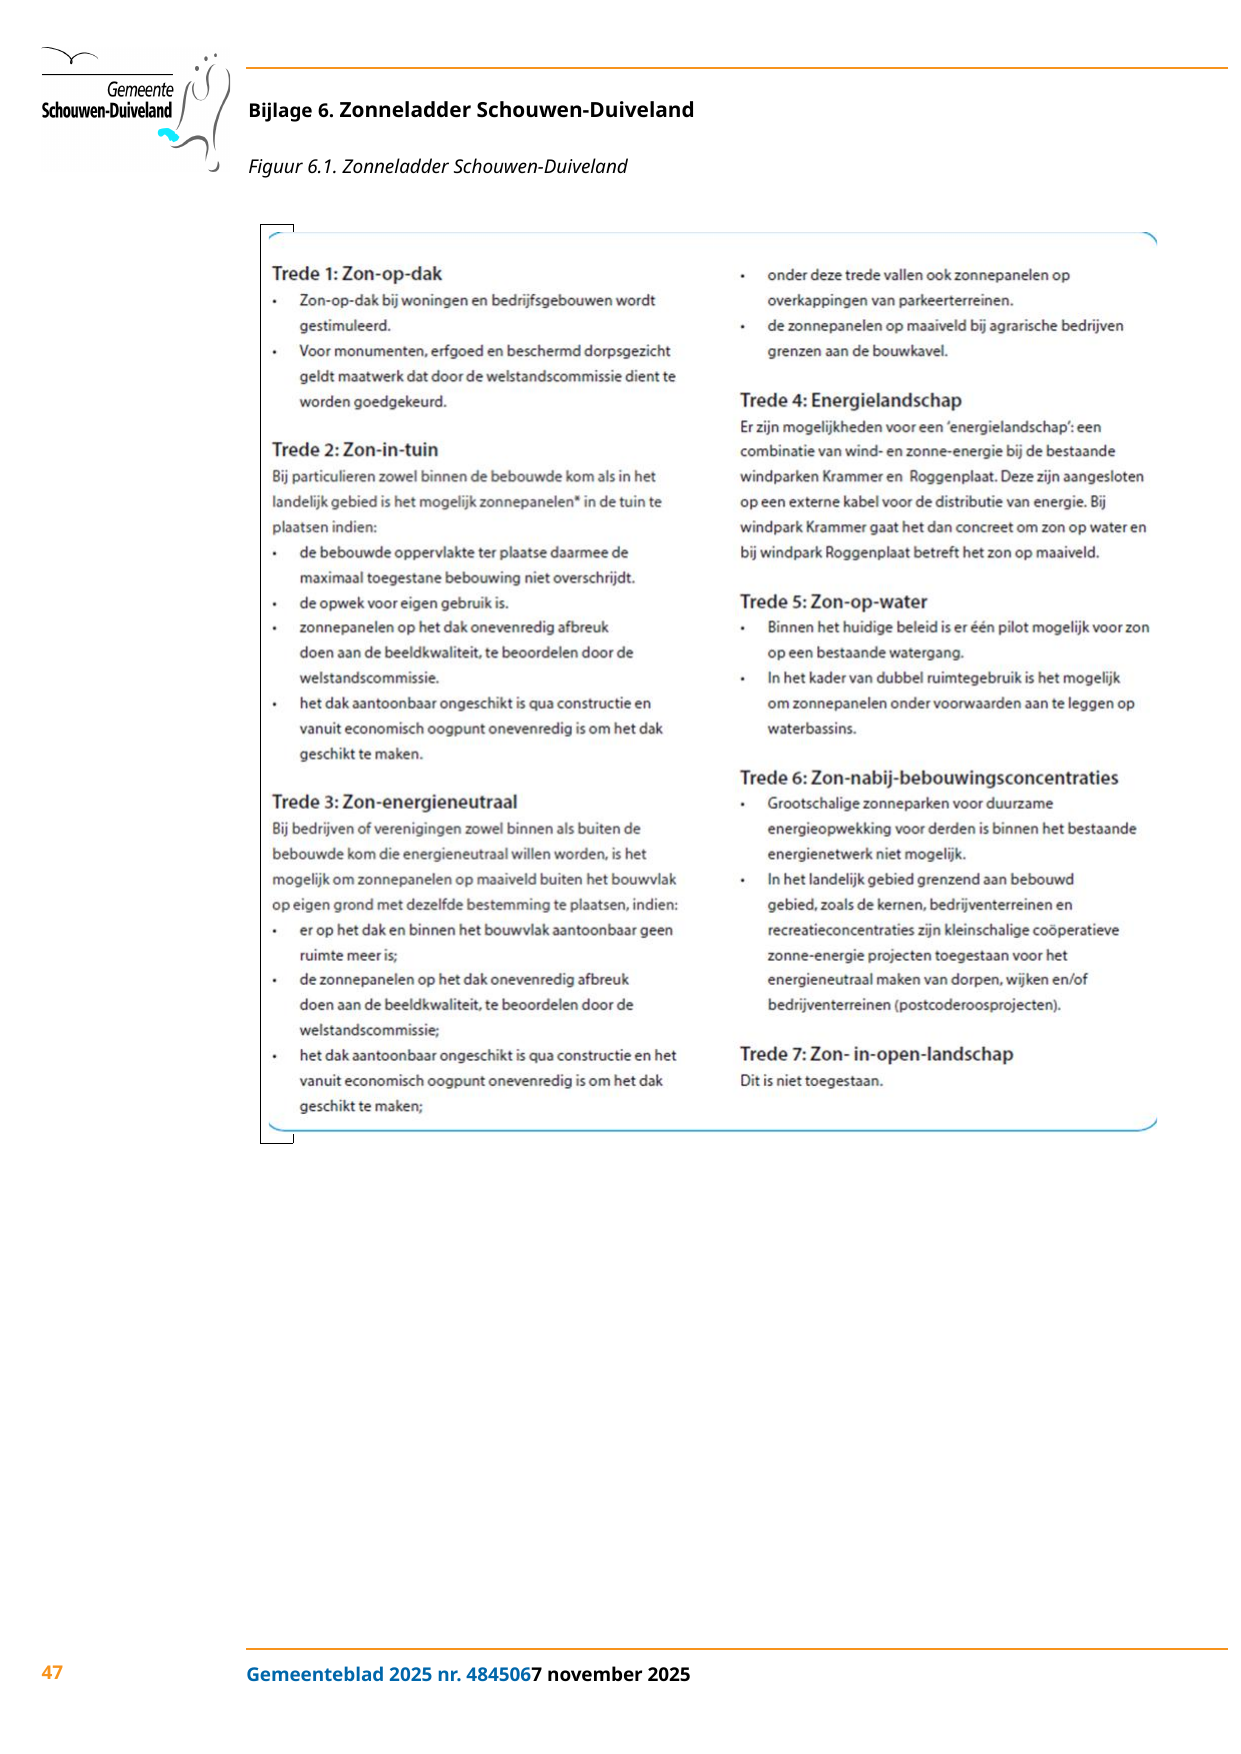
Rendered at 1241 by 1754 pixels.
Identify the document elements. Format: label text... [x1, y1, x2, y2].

text Bijlage 6. Zonneladder Schouwen-Duiveland [248, 95, 1152, 123]
picture [41, 47, 231, 172]
picture [268, 232, 1158, 1134]
text Figuur 6.1. Zonneladder Schouwen-Duiveland [248, 153, 1152, 179]
